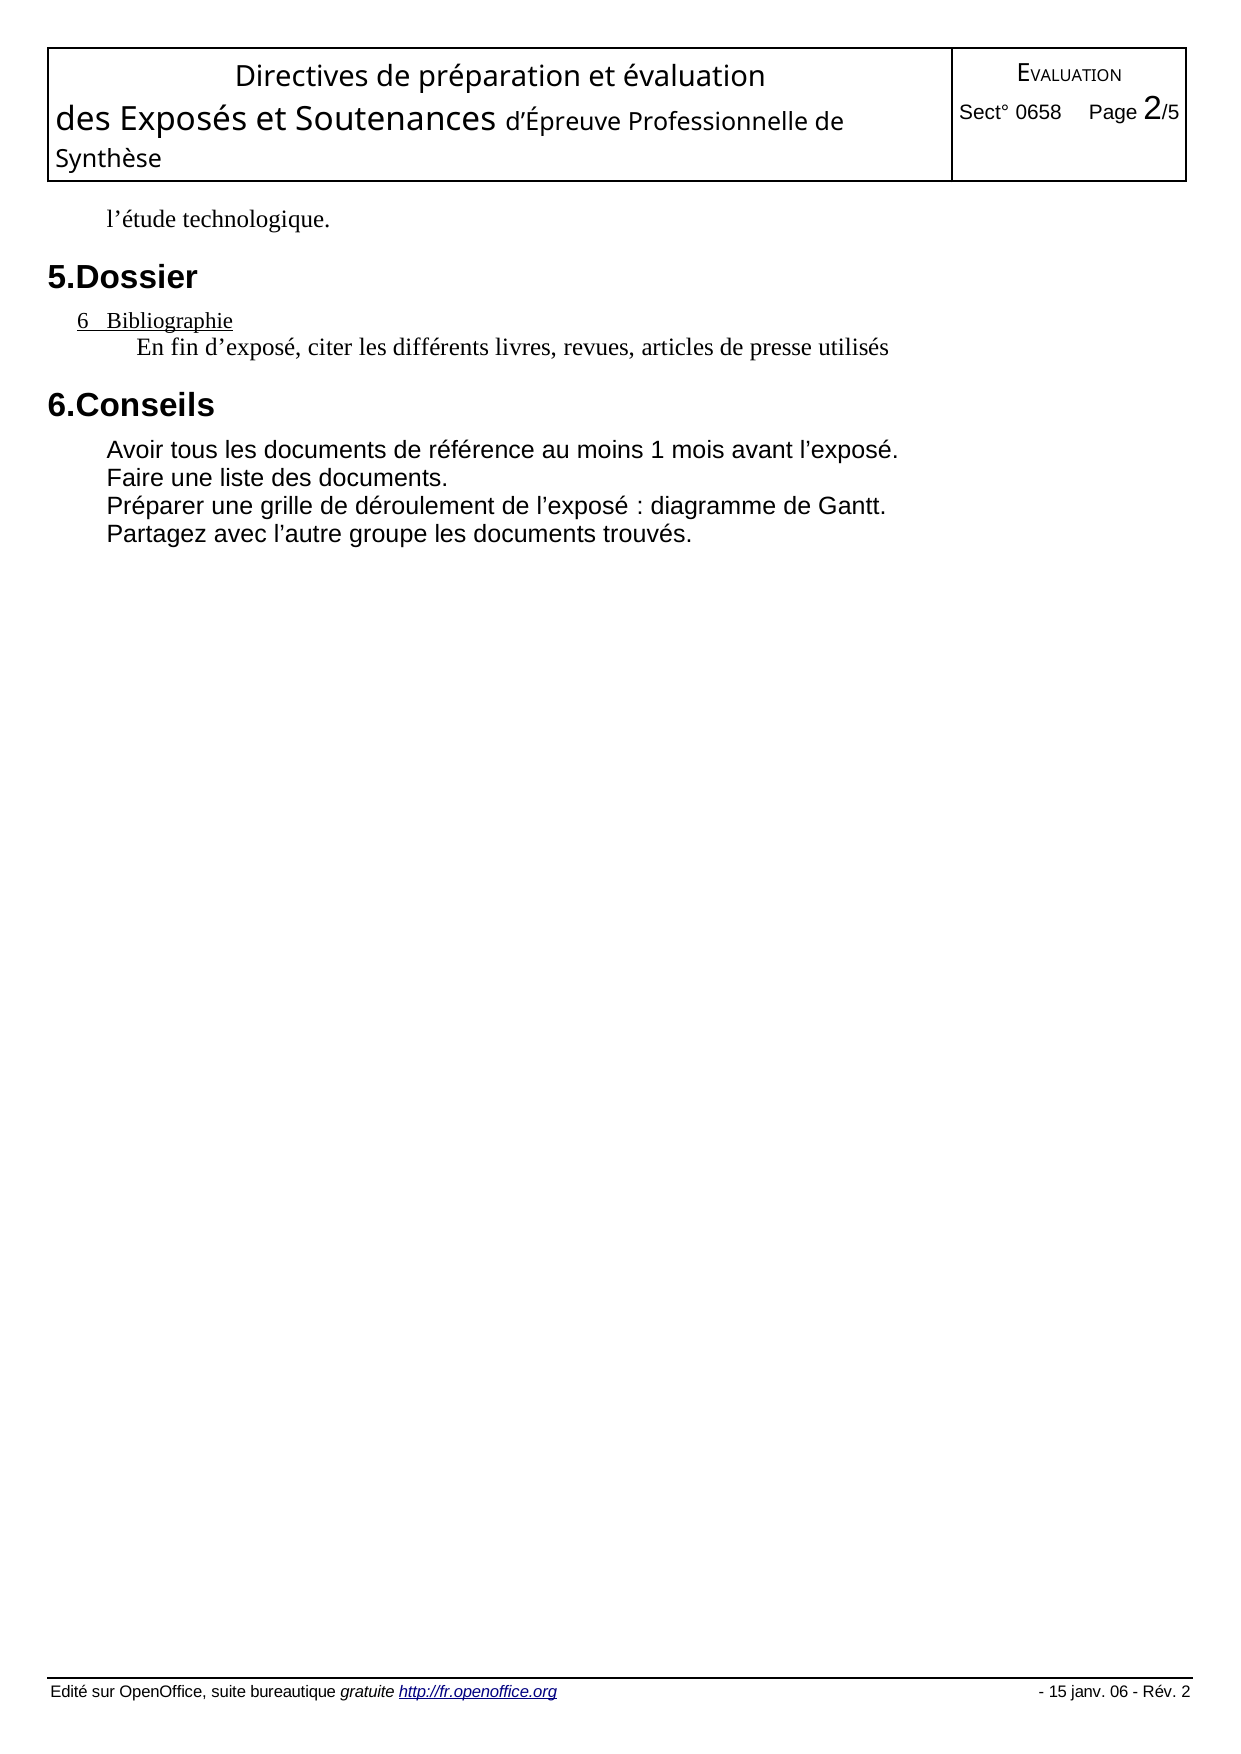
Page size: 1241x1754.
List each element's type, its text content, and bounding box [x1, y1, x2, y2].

text Avoir tous les documents de référence au moins 1 mois avant l’exposé. [77, 436, 1169, 464]
subtitle Conseils [47, 386, 1193, 424]
text En fin d’exposé, citer les différents livres, revues, articles de presse utilisés [106, 333, 1169, 361]
text Partagez avec l’autre groupe les documents trouvés. [77, 520, 1169, 548]
text 6 Bibliographie [77, 308, 1193, 333]
text Préparer une grille de déroulement de l’exposé : diagramme de Gantt. [77, 492, 1169, 520]
subtitle Dossier [47, 258, 1193, 295]
text l’étude technologique. [106, 204, 1169, 233]
text Faire une liste des documents. [77, 464, 1169, 492]
